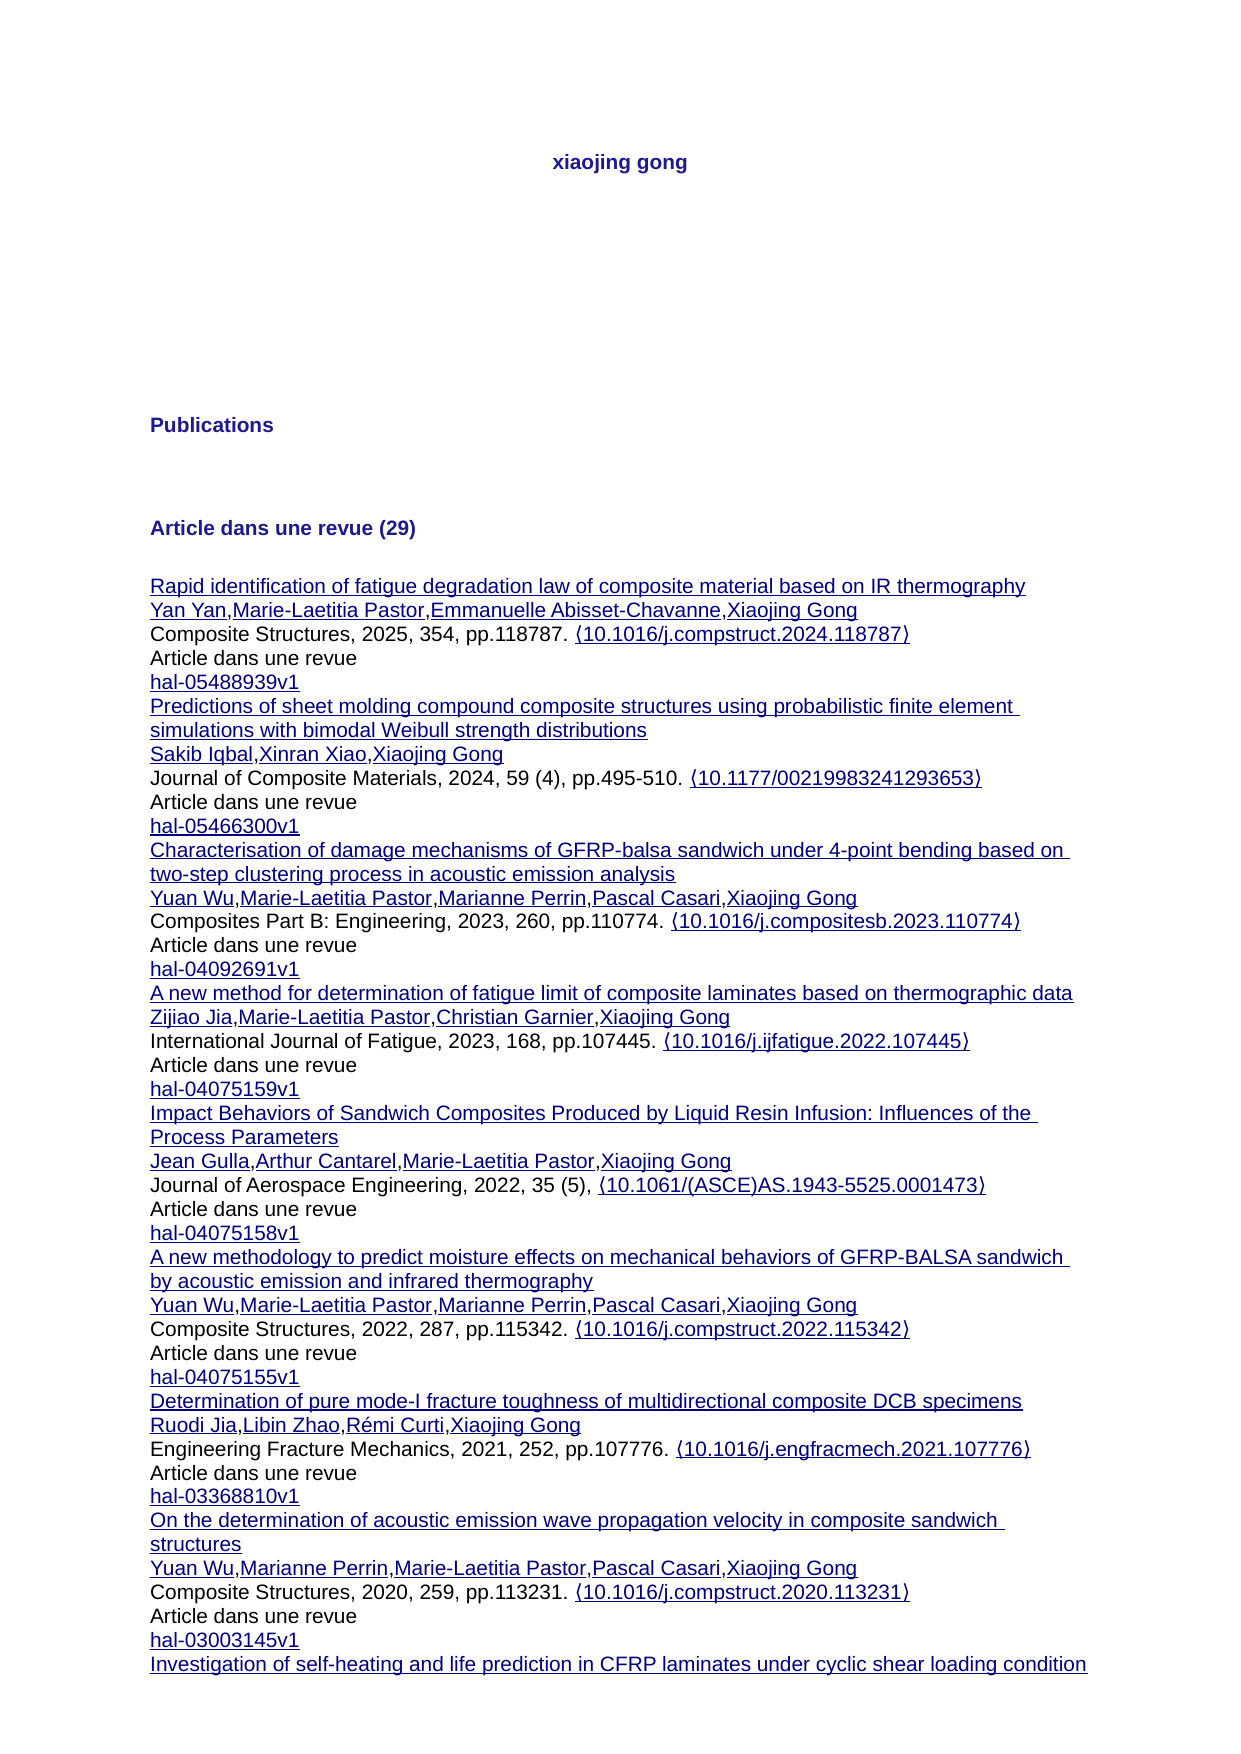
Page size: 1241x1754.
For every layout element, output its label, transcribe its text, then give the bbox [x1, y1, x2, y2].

table_cell Predictions of sheet molding compound composite structures using probabilistic finite element simulations with bimodal Weibull strength distributions Sakib Iqbal,Xinran Xiao,Xiaojing Gong Journal of Composite Materials, 2024, 59 (4), pp.495-510. ⟨10.1177/00219983241293653⟩ Article dans une revue hal-05466300v1 [150, 694, 1090, 837]
table_cell A new method for determination of fatigue limit of composite laminates based on thermographic data Zijiao Jia,Marie-Laetitia Pastor,Christian Garnier,Xiaojing Gong International Journal of Fatigue, 2023, 168, pp.107445. ⟨10.1016/j.ijfatigue.2022.107445⟩ Article dans une revue hal-04075159v1 [150, 981, 1090, 1101]
table_cell Investigation of self-heating and life prediction in CFRP laminates under cyclic shear loading condition [150, 1652, 1090, 1676]
subtitle Publications [150, 412, 1090, 436]
table_cell Impact Behaviors of Sandwich Composites Produced by Liquid Resin Infusion: Influences of the Process Parameters Jean Gulla,Arthur Cantarel,Marie-Laetitia Pastor,Xiaojing Gong Journal of Aerospace Engineering, 2022, 35 (5), ⟨10.1061/(ASCE)AS.1943-5525.0001473⟩ Article dans une revue hal-04075158v1 [150, 1101, 1090, 1245]
subtitle Article dans une revue (29) [150, 516, 1090, 539]
table_cell A new methodology to predict moisture effects on mechanical behaviors of GFRP-BALSA sandwich by acoustic emission and infrared thermography Yuan Wu,Marie-Laetitia Pastor,Marianne Perrin,Pascal Casari,Xiaojing Gong Composite Structures, 2022, 287, pp.115342. ⟨10.1016/j.compstruct.2022.115342⟩ Article dans une revue hal-04075155v1 [150, 1245, 1090, 1388]
table_cell Determination of pure mode-I fracture toughness of multidirectional composite DCB specimens Ruodi Jia,Libin Zhao,Rémi Curti,Xiaojing Gong Engineering Fracture Mechanics, 2021, 252, pp.107776. ⟨10.1016/j.engfracmech.2021.107776⟩ Article dans une revue hal-03368810v1 [150, 1389, 1090, 1508]
table_header Rapid identification of fatigue degradation law of composite material based on IR thermography Yan Yan,Marie-Laetitia Pastor,Emmanuelle Abisset-Chavanne,Xiaojing Gong Composite Structures, 2025, 354, pp.118787. ⟨10.1016/j.compstruct.2024.118787⟩ Article dans une revue hal-05488939v1 [150, 574, 1090, 694]
table_cell On the determination of acoustic emission wave propagation velocity in composite sandwich structures Yuan Wu,Marianne Perrin,Marie-Laetitia Pastor,Pascal Casari,Xiaojing Gong Composite Structures, 2020, 259, pp.113231. ⟨10.1016/j.compstruct.2020.113231⟩ Article dans une revue hal-03003145v1 [150, 1508, 1090, 1652]
table_cell Characterisation of damage mechanisms of GFRP-balsa sandwich under 4-point bending based on two-step clustering process in acoustic emission analysis Yuan Wu,Marie-Laetitia Pastor,Marianne Perrin,Pascal Casari,Xiaojing Gong Composites Part B: Engineering, 2023, 260, pp.110774. ⟨10.1016/j.compositesb.2023.110774⟩ Article dans une revue hal-04092691v1 [150, 838, 1090, 981]
subtitle xiaojing gong [150, 150, 1090, 174]
